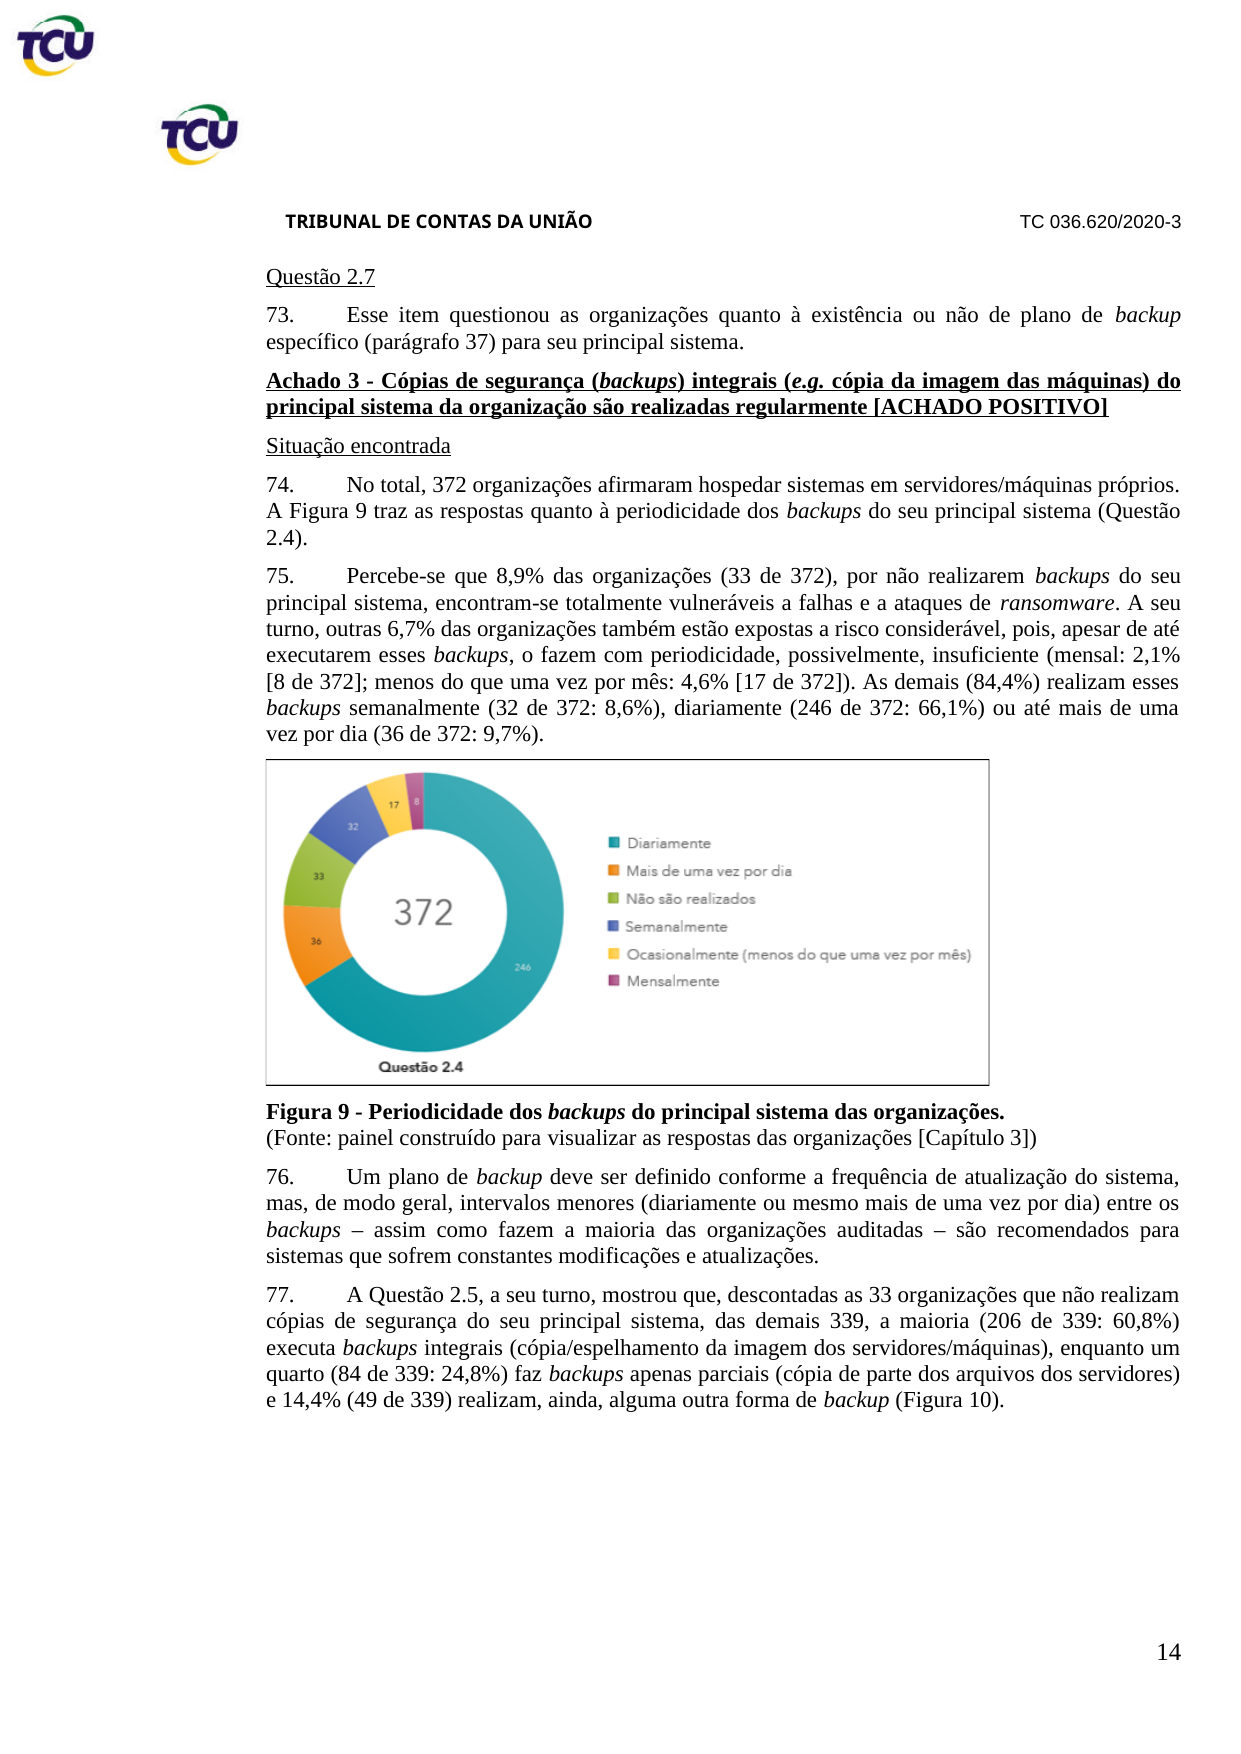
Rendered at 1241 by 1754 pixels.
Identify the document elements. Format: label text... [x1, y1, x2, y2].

text 77. A Questão 2.5, a seu turno, mostrou que, descontadas as 33 organizações que não realizam cópias de segurança do seu principal sistema, das demais 339, a maioria (206 de 339: 60,8%) executa backups integrais (cópia/espelhamento da imagem dos servidores/máquinas), enquanto um quarto (84 de 339: 24,8%) faz backups apenas parciais (cópia de parte dos arquivos dos servidores) e 14,4% (49 de 339) realizam, ainda, alguma outra forma de backup (Figura 10). [266, 1281, 1181, 1413]
text Figura 9 - Periodicidade dos backups do principal sistema das organizações. [266, 1098, 1181, 1124]
text 76. Um plano de backup deve ser definido conforme a frequência de atualização do sistema, mas, de modo geral, intervalos menores (diariamente ou mesmo mais de uma vez por dia) entre os backups – assim como fazem a maioria das organizações auditadas – são recomendados para sistemas que sofrem constantes modificações e atualizações. [266, 1163, 1181, 1268]
text (Fonte: painel construído para visualizar as respostas das organizações [Capítulo 3]) [266, 1124, 1181, 1151]
text 73. Esse item questionou as organizações quanto à existência ou não de plano de backup específico (parágrafo 37) para seu principal sistema. [266, 302, 1181, 354]
text 74. No total, 372 organizações afirmaram hospedar sistemas em servidores/máquinas próprios. A Figura 9 traz as respostas quanto à periodicidade dos backups do seu principal sistema (Questão 2.4). [266, 471, 1181, 550]
text Situação encontrada [266, 432, 1181, 458]
text principal sistema da organização são realizadas regularmente [ACHADO POSITIVO] [266, 391, 1181, 419]
text Questão 2.7 [266, 263, 1181, 289]
text 75. Percebe-se que 8,9% das organizações (33 de 372), por não realizarem backups do seu principal sistema, encontram-se totalmente vulneráveis a falhas e a ataques de ransomware. A seu turno, outras 6,7% das organizações também estão expostas a risco considerável, pois, apesar de até executarem esses backups, o fazem com periodicidade, possivelmente, insuficiente (mensal: 2,1% [8 de 372]; menos do que uma vez por mês: 4,6% [17 de 372]). As demais (84,4%) realizam esses backups semanalmente (32 de 372: 8,6%), diariamente (246 de 372: 66,1%) ou até mais de uma vez por dia (36 de 372: 9,7%). [266, 562, 1181, 747]
picture [265, 759, 990, 1086]
text Achado 3 - Cópias de segurança (backups) integrais (e.g. cópia da imagem das máquinas) do [266, 367, 1181, 390]
